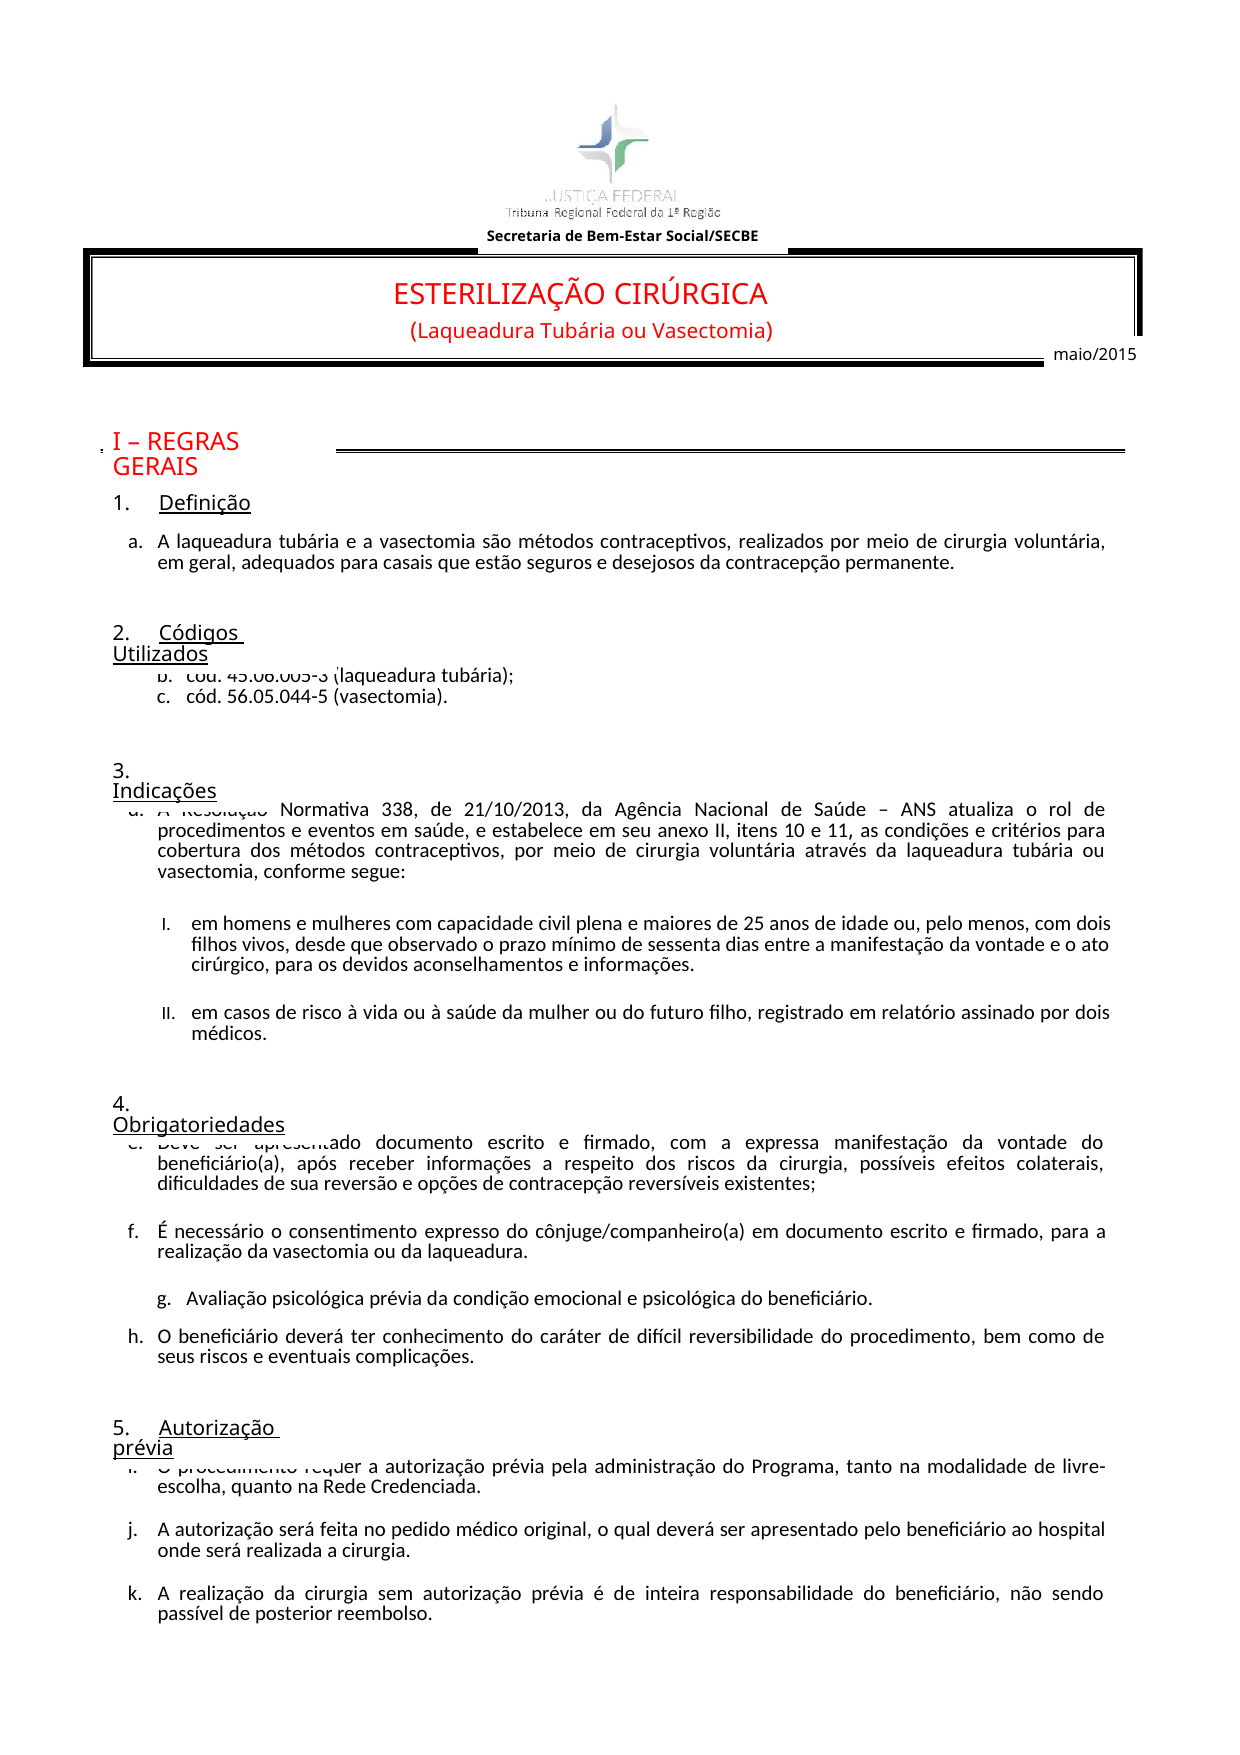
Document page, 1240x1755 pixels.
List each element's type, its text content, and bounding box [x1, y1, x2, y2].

text dificuldades de sua reversão e opções de contracepção reversíveis existentes; [157, 1174, 1231, 1195]
text h. O beneficiário deverá ter conhecimento do caráter de difícil reversibilidade do procedimento, bem como de [128, 1327, 1231, 1347]
text em geral, adequados para casais que estão seguros e desejosos da contracepção permanente. [157, 553, 1231, 573]
text II. em casos de risco à vida ou à saúde da mulher ou do futuro filho, registrado em relatório assinado por dois [161, 1003, 1231, 1023]
text ESTERILIZAÇÃO CIRÚRGICA [393, 271, 902, 312]
text passível de posterior reembolso. [157, 1604, 1231, 1625]
text procedimentos e eventos em saúde, e estabelece em seu anexo II, itens 10 e 11, as condições e critérios para [157, 821, 1231, 841]
picture [505, 207, 550, 217]
text beneficiário(a), após receber informações a respeito dos riscos da cirurgia, possíveis efeitos colaterais, [157, 1153, 1231, 1174]
text c. cód. 56.05.044-5 (vasectomia). [157, 687, 548, 707]
text médicos. [191, 1023, 1231, 1044]
text d. A Resolução Normativa 338, de 21/10/2013, da Agência Nacional de Saúde – ANS atualiza o rol de [128, 800, 1231, 821]
text f. É necessário o consentimento expresso do cônjuge/companheiro(a) em documento escrito e firmado, para a [128, 1222, 1231, 1242]
text a. A laqueadura tubária e a vasectomia são métodos contraceptivos, realizados por meio de cirurgia voluntária, [128, 532, 1231, 553]
text 4. Obrigatoriedades [112, 1094, 321, 1136]
text 1. Definição [112, 494, 252, 515]
text j. A autorização será feita no pedido médico original, o qual deverá ser apresentado pelo beneficiário ao hospital [128, 1520, 1231, 1541]
picture [545, 190, 681, 220]
text e. Deve ser apresentado documento escrito e firmado, com a expressa manifestação da vontade do [128, 1133, 1231, 1153]
text vasectomia, conforme segue: [157, 862, 1231, 883]
text cobertura dos métodos contraceptivos, por meio de cirurgia voluntária através da laqueadura tubária ou [157, 841, 1231, 862]
text (Laqueadura Tubária ou Vasectomia) [410, 312, 902, 345]
text 2. Códigos Utilizados [112, 624, 328, 666]
picture [83, 248, 1143, 367]
text k. A realização da cirurgia sem autorização prévia é de inteira responsabilidade do beneficiário, não sendo [128, 1583, 1231, 1604]
text g. Avaliação psicológica prévia da condição emocional e psicológica do beneficiário. [157, 1288, 960, 1309]
text b. cód. 45.06.005-3 (laqueadura tubária); [157, 666, 548, 687]
picture [336, 449, 1126, 453]
text I – REGRAS GERAIS [112, 431, 327, 481]
text i. O procedimento requer a autorização prévia pela administração do Programa, tanto na modalidade de livre- [128, 1457, 1231, 1477]
picture [683, 208, 721, 220]
text maio/2015 [1053, 345, 1138, 364]
text escolha, quanto na Rede Credenciada. [157, 1477, 1231, 1498]
text 3. Indicações [112, 761, 261, 803]
text 5. Autorização prévia [112, 1418, 333, 1460]
text cirúrgico, para os devidos aconselhamentos e informações. [191, 955, 1231, 976]
picture [577, 103, 649, 184]
text realização da vasectomia ou da laqueadura. [157, 1242, 1231, 1263]
text I. em homens e mulheres com capacidade civil plena e maiores de 25 anos de idade ou, pelo menos, com dois [161, 914, 1231, 934]
text Secretaria de Bem-Estar Social/SECBE [487, 229, 779, 245]
text seus riscos e eventuais complicações. [157, 1347, 1231, 1368]
text onde será realizada a cirurgia. [157, 1541, 1231, 1561]
text filhos vivos, desde que observado o prazo mínimo de sessenta dias entre a manifestação da vontade e o ato [191, 934, 1231, 955]
